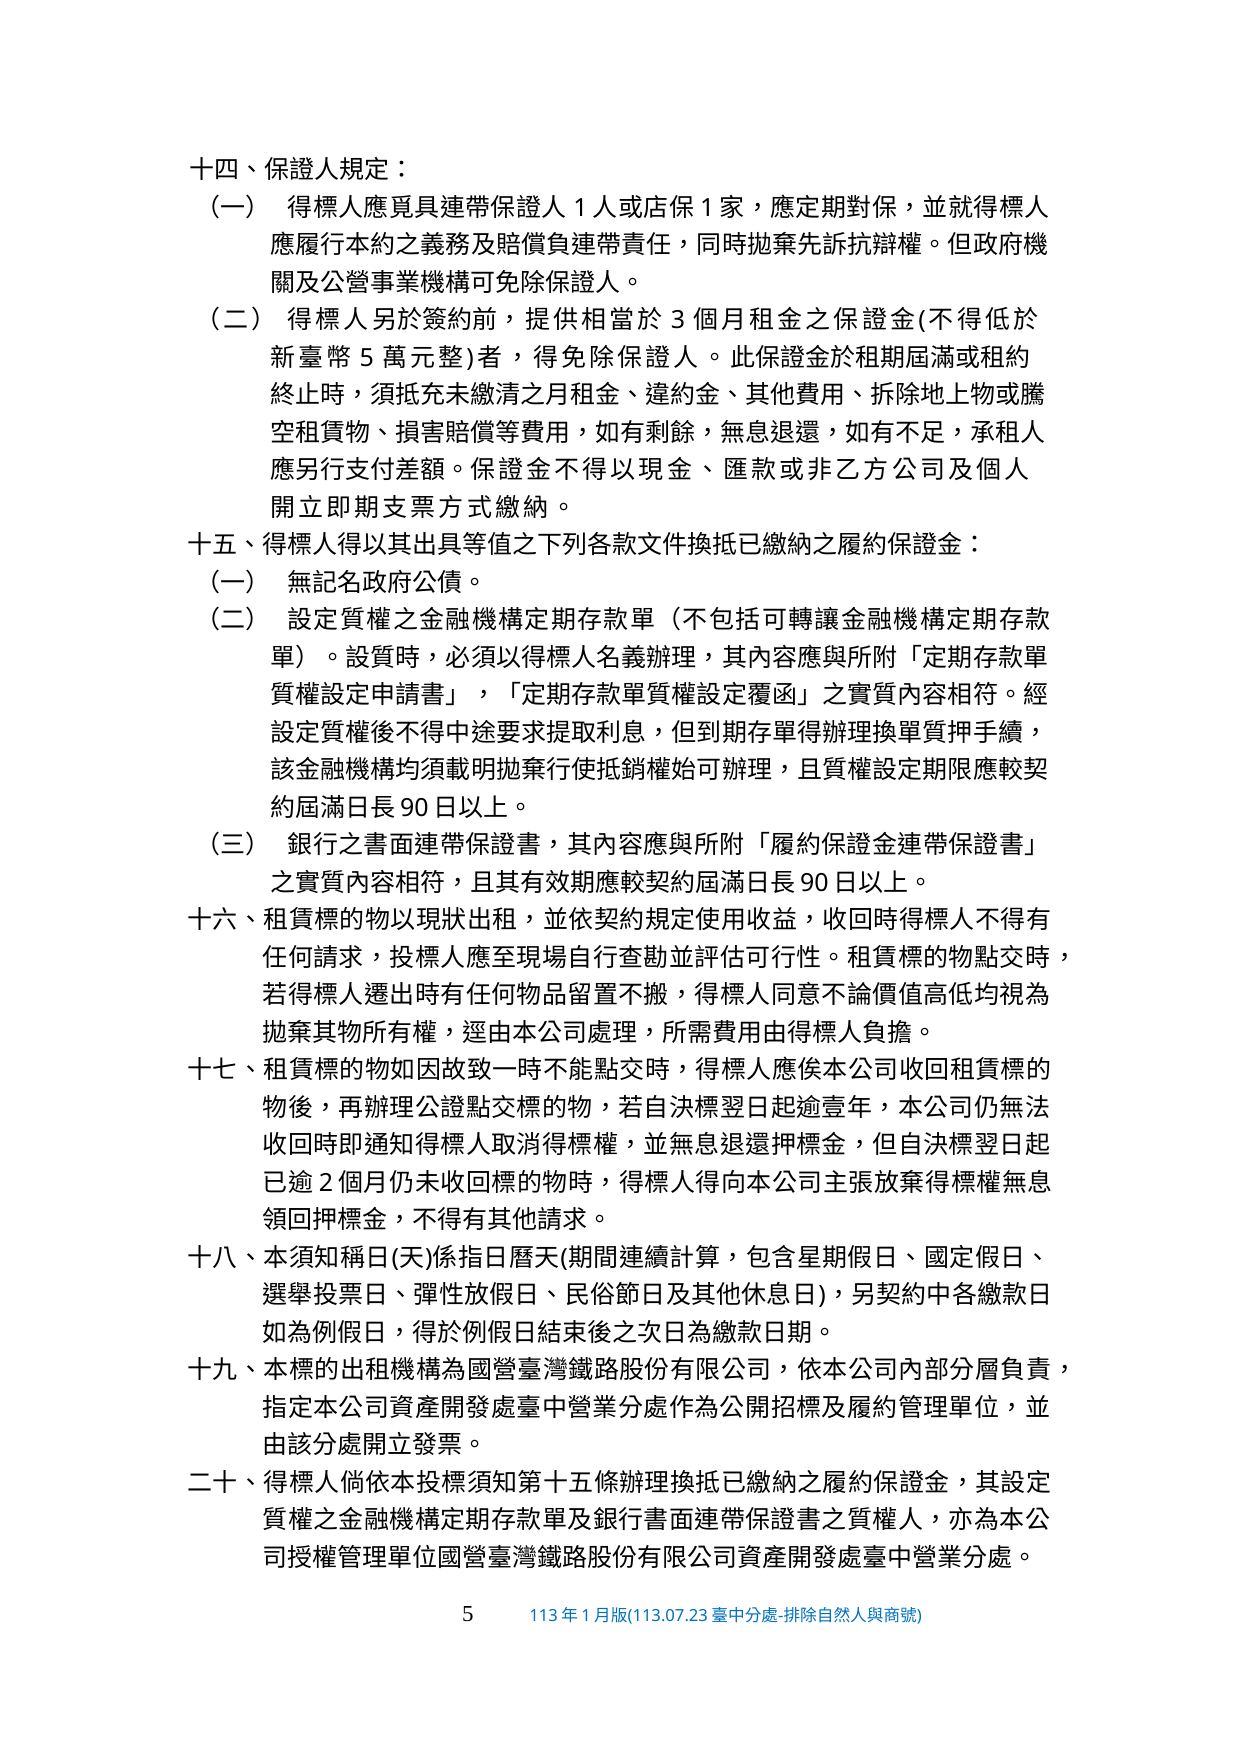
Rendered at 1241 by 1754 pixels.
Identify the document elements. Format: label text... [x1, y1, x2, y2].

text 十九、本標的出租機構為國營臺灣鐵路股份有限公司，依本公司內部分層負責，指定本公司資產開發處臺中營業分處作為公開招標及履約管理單位，並由該分處開立發票。 [187, 1349, 1053, 1461]
text 十七、租賃標的物如因故致一時不能點交時，得標人應俟本公司收回租賃標的物後，再辦理公證點交標的物，若自決標翌日起逾壹年，本公司仍無法收回時即通知得標人取消得標權，並無息退還押標金，但自決標翌日起已逾2個月仍未收回標的物時，得標人得向本公司主張放棄得標權無息領回押標金，不得有其他請求。 [187, 1049, 1053, 1236]
text 二十、得標人倘依本投標須知第十五條辦理換抵已繳納之履約保證金，其設定質權之金融機構定期存款單及銀行書面連帶保證書之質權人，亦為本公司授權管理單位國營臺灣鐵路股份有限公司資產開發處臺中營業分處。 [187, 1461, 1053, 1574]
list 得標人應覓具連帶保證人1人或店保1家，應定期對保，並就得標人應履行本約之義務及賠償負連帶責任，同時拋棄先訴抗辯權。但政府機關及公營事業機構可免除保證人。 [195, 186, 1051, 299]
text 十八、本須知稱日(天)係指日曆天(期間連續計算，包含星期假日、國定假日、選舉投票日、彈性放假日、民俗節日及其他休息日)，另契約中各繳款日如為例假日，得於例假日結束後之次日為繳款日期。 [187, 1236, 1053, 1349]
text 十六、租賃標的物以現狀出租，並依契約規定使用收益，收回時得標人不得有任何請求，投標人應至現場自行查勘並評估可行性。租賃標的物點交時，若得標人遷出時有任何物品留置不搬，得標人同意不論價值高低均視為拋棄其物所有權，逕由本公司處理，所需費用由得標人負擔。 [187, 899, 1053, 1049]
list 無記名政府公債。 [195, 561, 1051, 599]
list 得標人另於簽約前，提供相當於3個月租金之保證金(不得低於新臺幣5萬元整)者，得免除保證人。此保證金於租期屆滿或租約終止時，須抵充未繳清之月租金、違約金、其他費用、拆除地上物或騰空租賃物、損害賠償等費用，如有剩餘，無息退還，如有不足，承租人應另行支付差額。保證金不得以現金、匯款或非乙方公司及個人開立即期支票方式繳納。 [195, 299, 1047, 524]
text 十四、保證人規定： [189, 150, 1053, 186]
list 銀行之書面連帶保證書，其內容應與所附「履約保證金連帶保證書」之實質內容相符，且其有效期應較契約屆滿日長90日以上。 [195, 824, 1051, 899]
list 設定質權之金融機構定期存款單（不包括可轉讓金融機構定期存款單）。設質時，必須以得標人名義辦理，其內容應與所附「定期存款單質權設定申請書」，「定期存款單質權設定覆函」之實質內容相符。經設定質權後不得中途要求提取利息，但到期存單得辦理換單質押手續，該金融機構均須載明拋棄行使抵銷權始可辦理，且質權設定期限應較契約屆滿日長90日以上。 [195, 599, 1051, 824]
text 十五、得標人得以其出具等值之下列各款文件換抵已繳納之履約保證金： [187, 524, 1053, 561]
